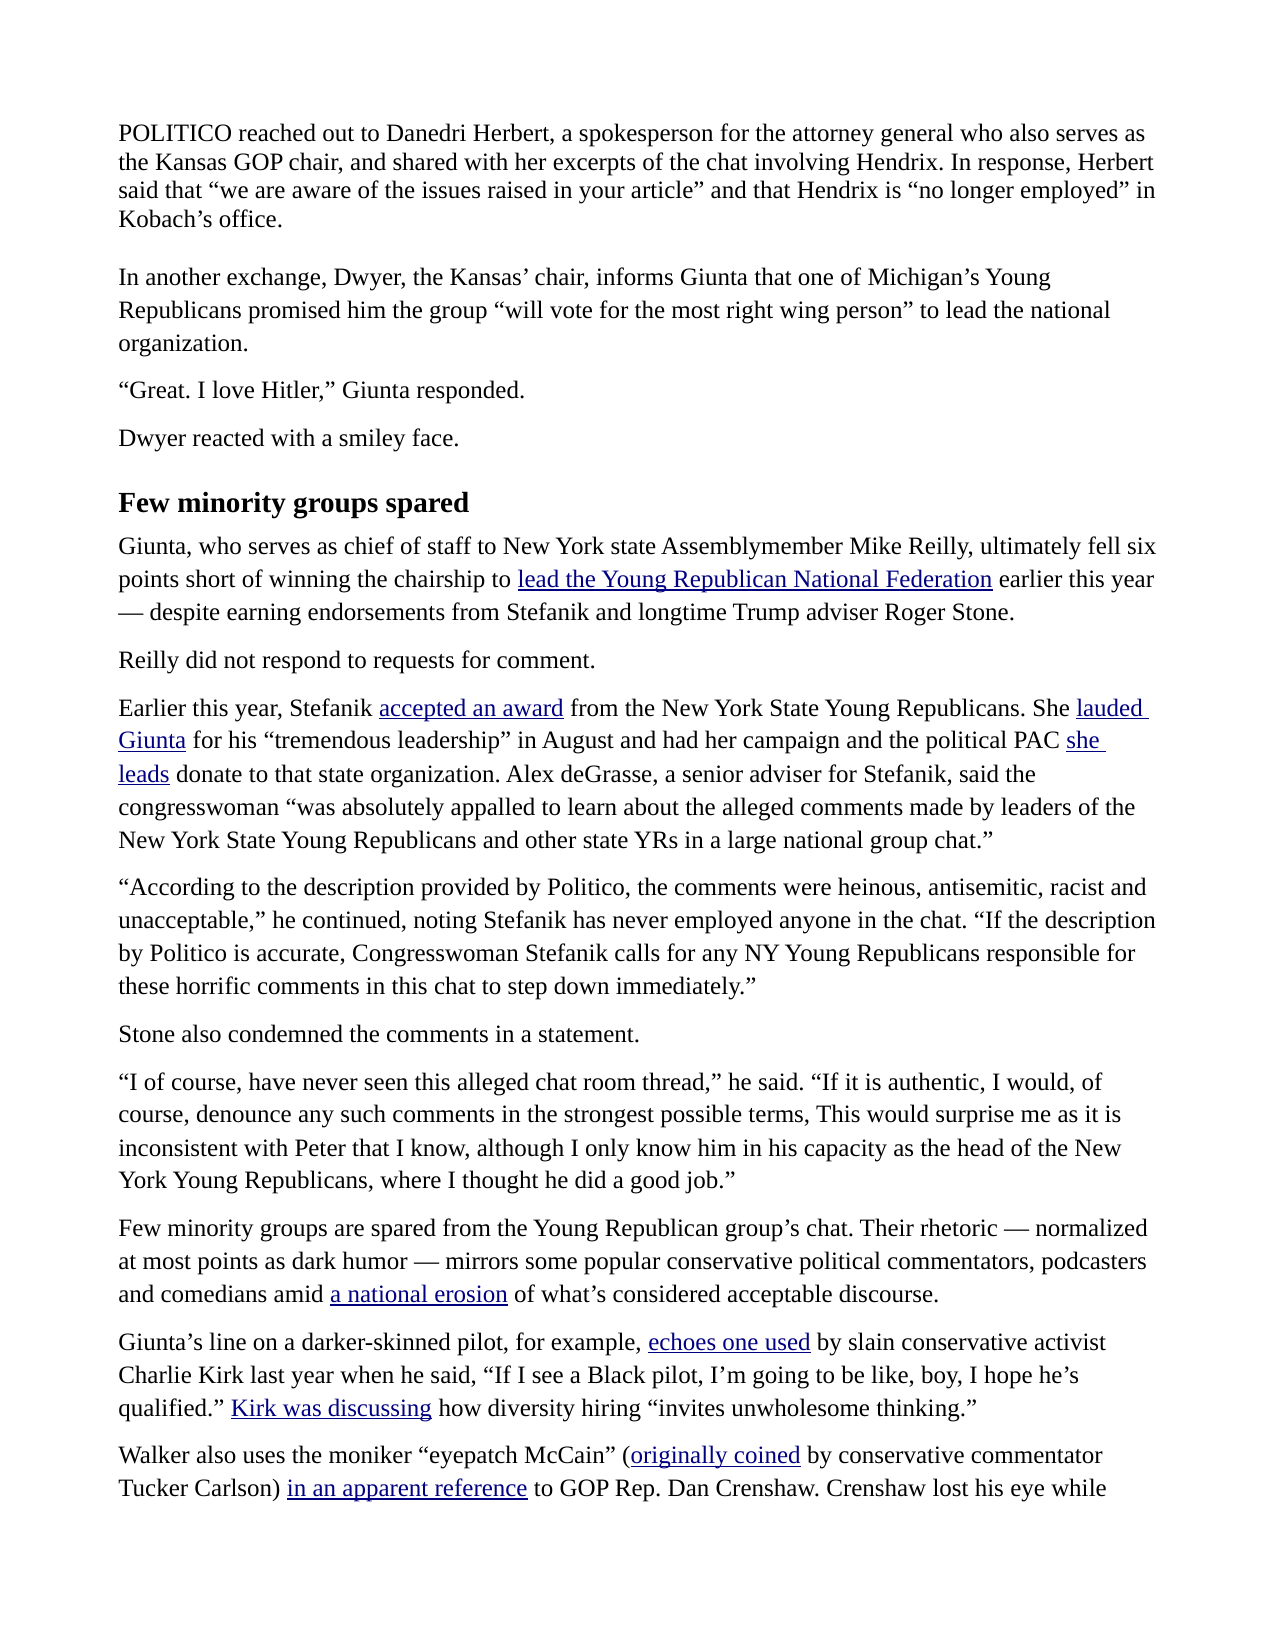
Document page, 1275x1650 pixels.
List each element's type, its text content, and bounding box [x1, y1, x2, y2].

text Reilly did not respond to requests for comment. [118, 645, 1157, 674]
subtitle Few minority groups spared [118, 485, 1157, 519]
text In another exchange, Dwyer, the Kansas’ chair, informs Giunta that one of Michigan’s Young Republicans promised him the group “will vote for the most right wing person” to lead the national organization. [118, 262, 1157, 357]
text “Great. I love Hitler,” Giunta responded. [118, 376, 1157, 404]
text Giunta, who serves as chief of staff to New York state Assemblymember Mike Reilly, ultimately fell six points short of winning the chairship to lead the Young Republican National Federation earlier this year — despite earning endorsements from Stefanik and longtime Trump adviser Roger Stone. [118, 531, 1157, 626]
text Walker also uses the moniker “eyepatch McCain” (originally coined by conservative commentator Tucker Carlson) in an apparent reference to GOP Rep. Dan Crenshaw. Crenshaw lost his eye while [118, 1441, 1157, 1502]
text POLITICO reached out to Danedri Herbert, a spokesperson for the attorney general who also serves as the Kansas GOP chair, and shared with her excerpts of the chat involving Hendrix. In response, Herbert said that “we are aware of the issues raised in your article” and that Hendrix is “no longer employed” in Kobach’s office. [118, 118, 1157, 233]
text “I of course, have never seen this alleged chat room thread,” he said. “If it is authentic, I would, of course, denounce any such comments in the strongest possible terms, This would surprise me as it is inconsistent with Peter that I know, although I only know him in his capacity as the head of the New York Young Republicans, where I thought he did a good job.” [118, 1067, 1157, 1194]
text Stone also condemned the comments in a statement. [118, 1019, 1157, 1048]
text Dwyer reacted with a smiley face. [118, 423, 1157, 452]
text Earlier this year, Stefanik accepted an award from the New York State Young Republicans. She lauded Giunta for his “tremendous leadership” in August and had her campaign and the political PAC she leads donate to that state organization. Alex deGrasse, a senior adviser for Stefanik, said the congresswoman “was absolutely appalled to learn about the alleged comments made by leaders of the New York State Young Republicans and other state YRs in a large national group chat.” [118, 693, 1157, 853]
text Few minority groups are spared from the Young Republican group’s chat. Their rhetoric — normalized at most points as dark humor — mirrors some popular conservative political commentators, podcasters and comedians amid a national erosion of what’s considered acceptable discourse. [118, 1213, 1157, 1308]
text “According to the description provided by Politico, the comments were heinous, antisemitic, racist and unacceptable,” he continued, noting Stefanik has never employed anyone in the chat. “If the description by Politico is accurate, Congresswoman Stefanik calls for any NY Young Republicans responsible for these horrific comments in this chat to step down immediately.” [118, 872, 1157, 1000]
text Giunta’s line on a darker-skinned pilot, for example, echoes one used by slain conservative activist Charlie Kirk last year when he said, “If I see a Black pilot, I’m going to be like, boy, I hope he’s qualified.” Kirk was discussing how diversity hiring “invites unwholesome thinking.” [118, 1327, 1157, 1422]
